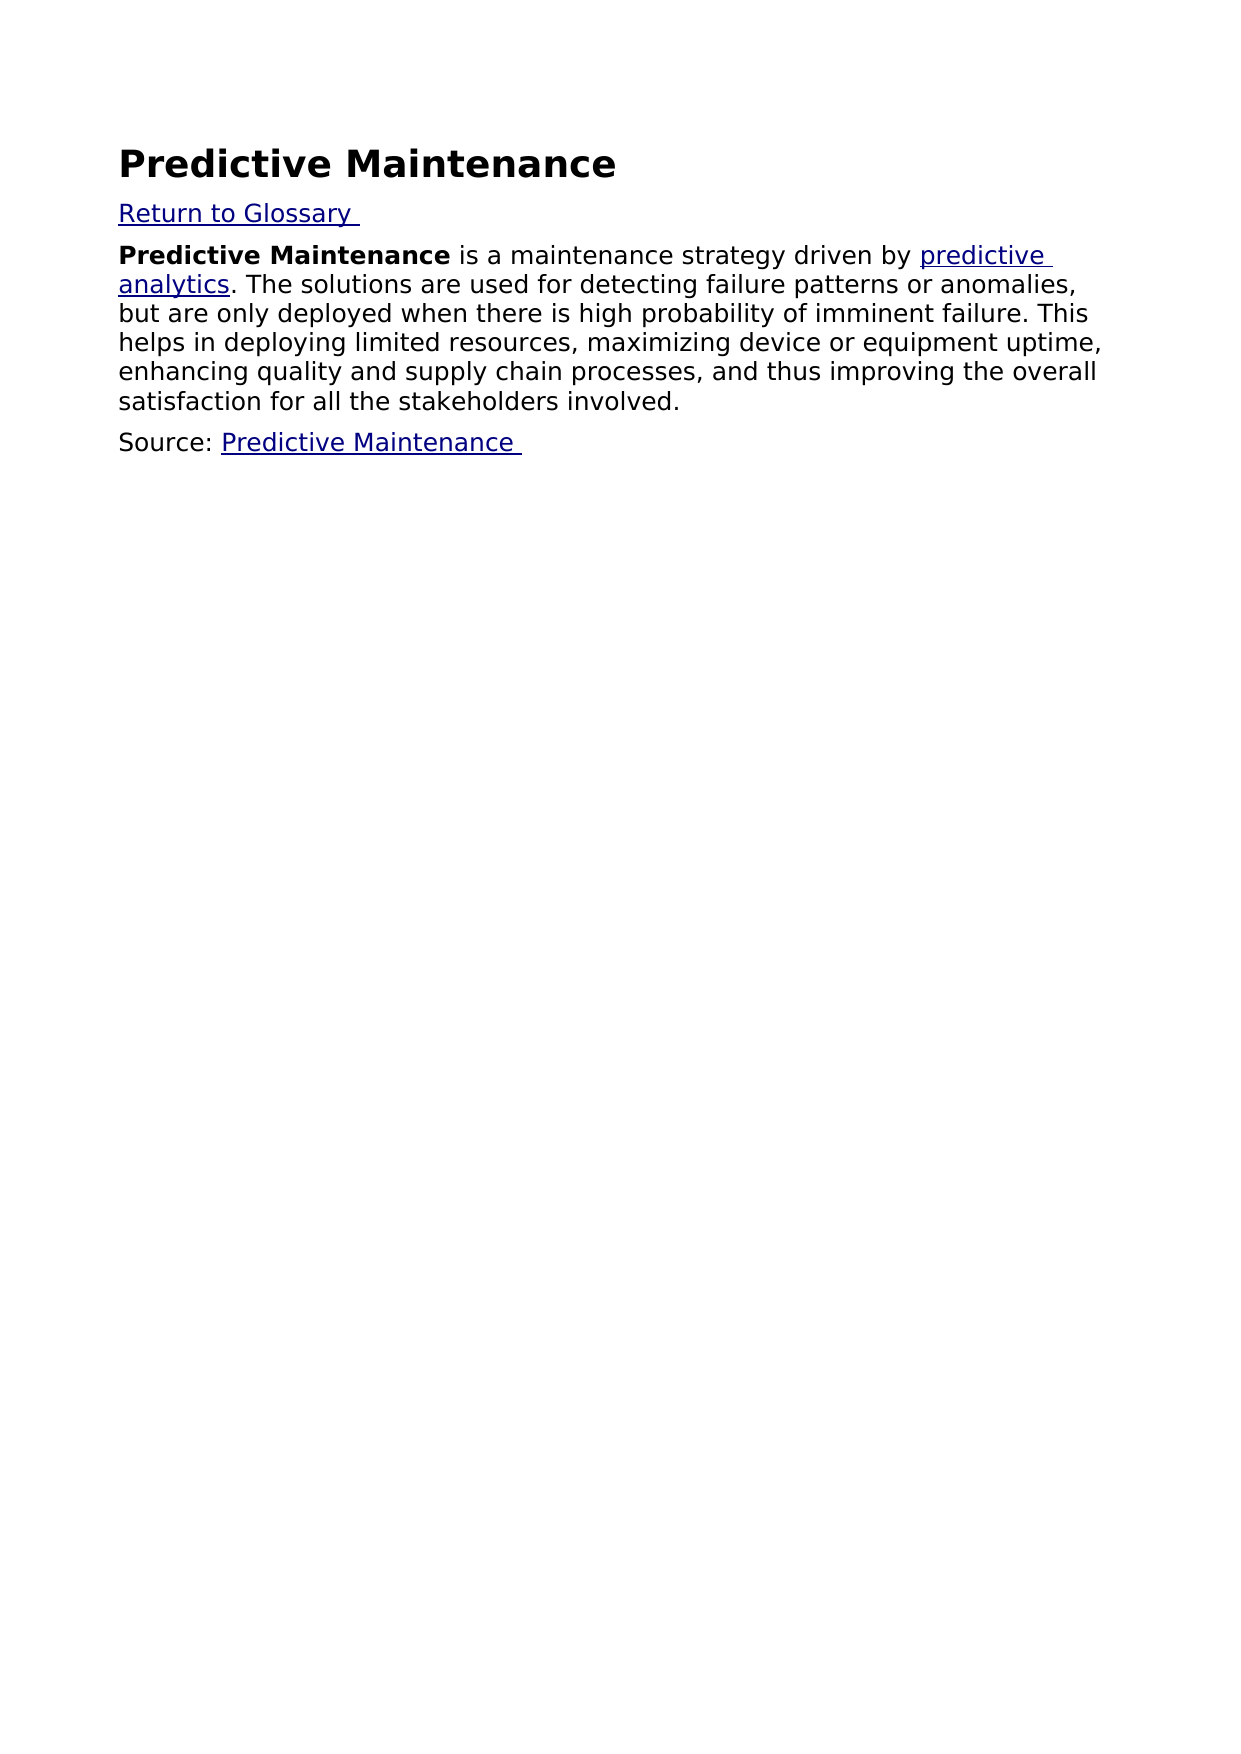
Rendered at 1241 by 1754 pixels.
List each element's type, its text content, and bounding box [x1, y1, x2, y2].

text Return to Glossary [118, 199, 1122, 228]
subtitle Predictive Maintenance [118, 143, 1122, 187]
text Source: Predictive Maintenance [118, 428, 1122, 458]
text Predictive Maintenance is a maintenance strategy driven by predictive analytics. The solutions are used for detecting failure patterns or anomalies, but are only deployed when there is high probability of imminent failure. This helps in deploying limited resources, maximizing device or equipment uptime, enhancing quality and supply chain processes, and thus improving the overall satisfaction for all the stakeholders involved. [118, 241, 1122, 416]
